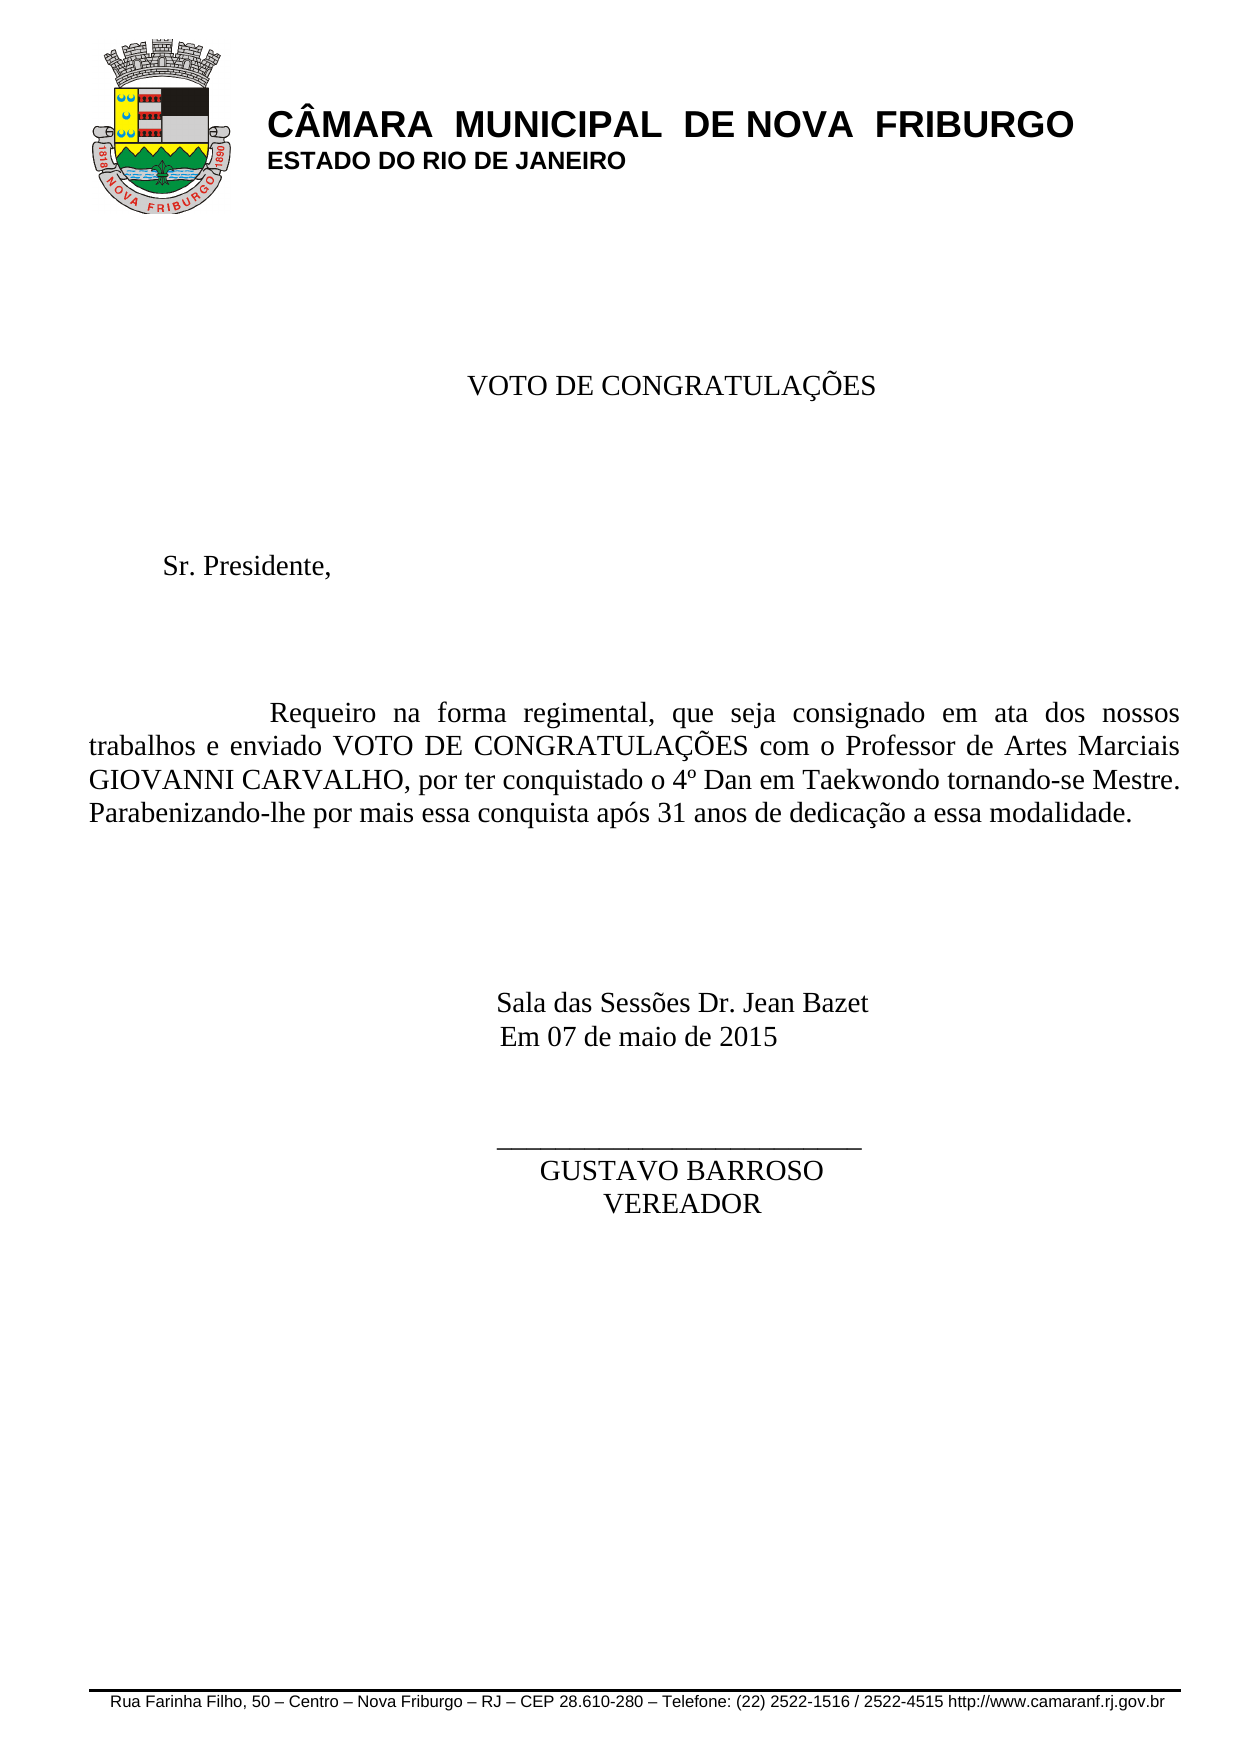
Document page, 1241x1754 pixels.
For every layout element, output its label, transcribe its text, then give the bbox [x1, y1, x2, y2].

text _________________________ [89, 1119, 1181, 1153]
text Sala das Sessões Dr. Jean Bazet [89, 985, 1181, 1019]
text Em 07 de maio de 2015 [89, 1019, 1181, 1052]
text GUSTAVO BARROSO [89, 1153, 1181, 1187]
text VEREADOR [89, 1187, 1181, 1220]
text Requeiro na forma regimental, que seja consignado em ata dos nossos trabalhos e enviado VOTO DE CONGRATULAÇÕES com o Professor de Artes Marciais GIOVANNI CARVALHO, por ter conquistado o 4º Dan em Taekwondo tornando-se Mestre. Parabenizando-lhe por mais essa conquista após 31 anos de dedicação a essa modalidade. [89, 695, 1181, 829]
text Sr. Presidente, [89, 548, 1181, 582]
text VOTO DE CONGRATULAÇÕES [89, 368, 1181, 402]
